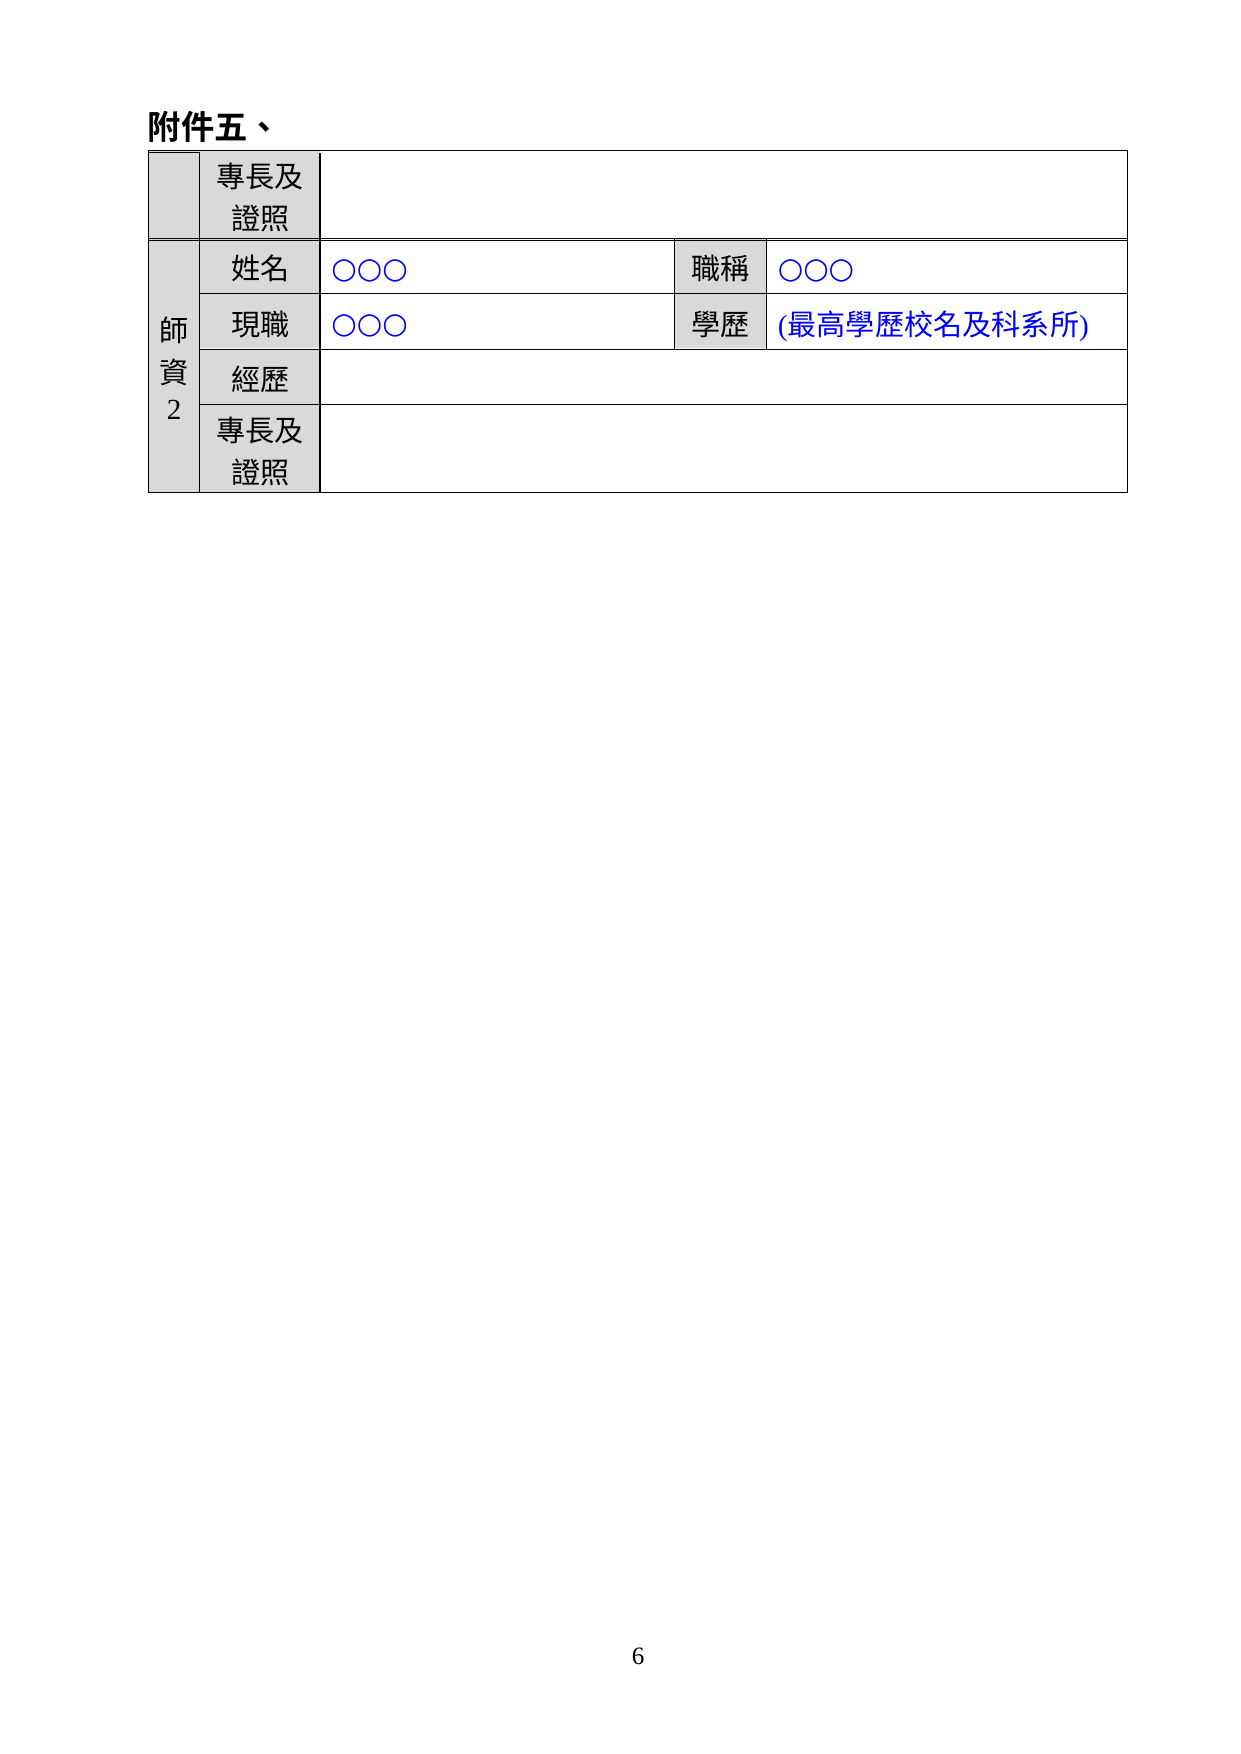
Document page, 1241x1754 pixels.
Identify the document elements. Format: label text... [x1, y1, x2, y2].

table_cell [149, 153, 199, 238]
table_cell 專長及證照 [200, 405, 319, 492]
table_cell (最高學歷校名及科系所) [767, 294, 1127, 348]
table_cell ○○○ [321, 294, 674, 348]
table_cell [321, 350, 1127, 404]
table_cell 經歷 [200, 350, 319, 404]
table_cell 現職 [200, 294, 319, 348]
table_cell [320, 151, 1127, 238]
table_cell ○○○ [767, 241, 1127, 293]
table_cell 師資2 [149, 241, 199, 492]
table_cell 姓名 [200, 241, 319, 293]
table_cell ○○○ [321, 241, 674, 293]
table_cell [321, 405, 1127, 492]
table_cell 專長及證照 [200, 151, 320, 238]
table_cell 職稱 [675, 241, 766, 293]
table_cell 學歷 [675, 294, 766, 348]
